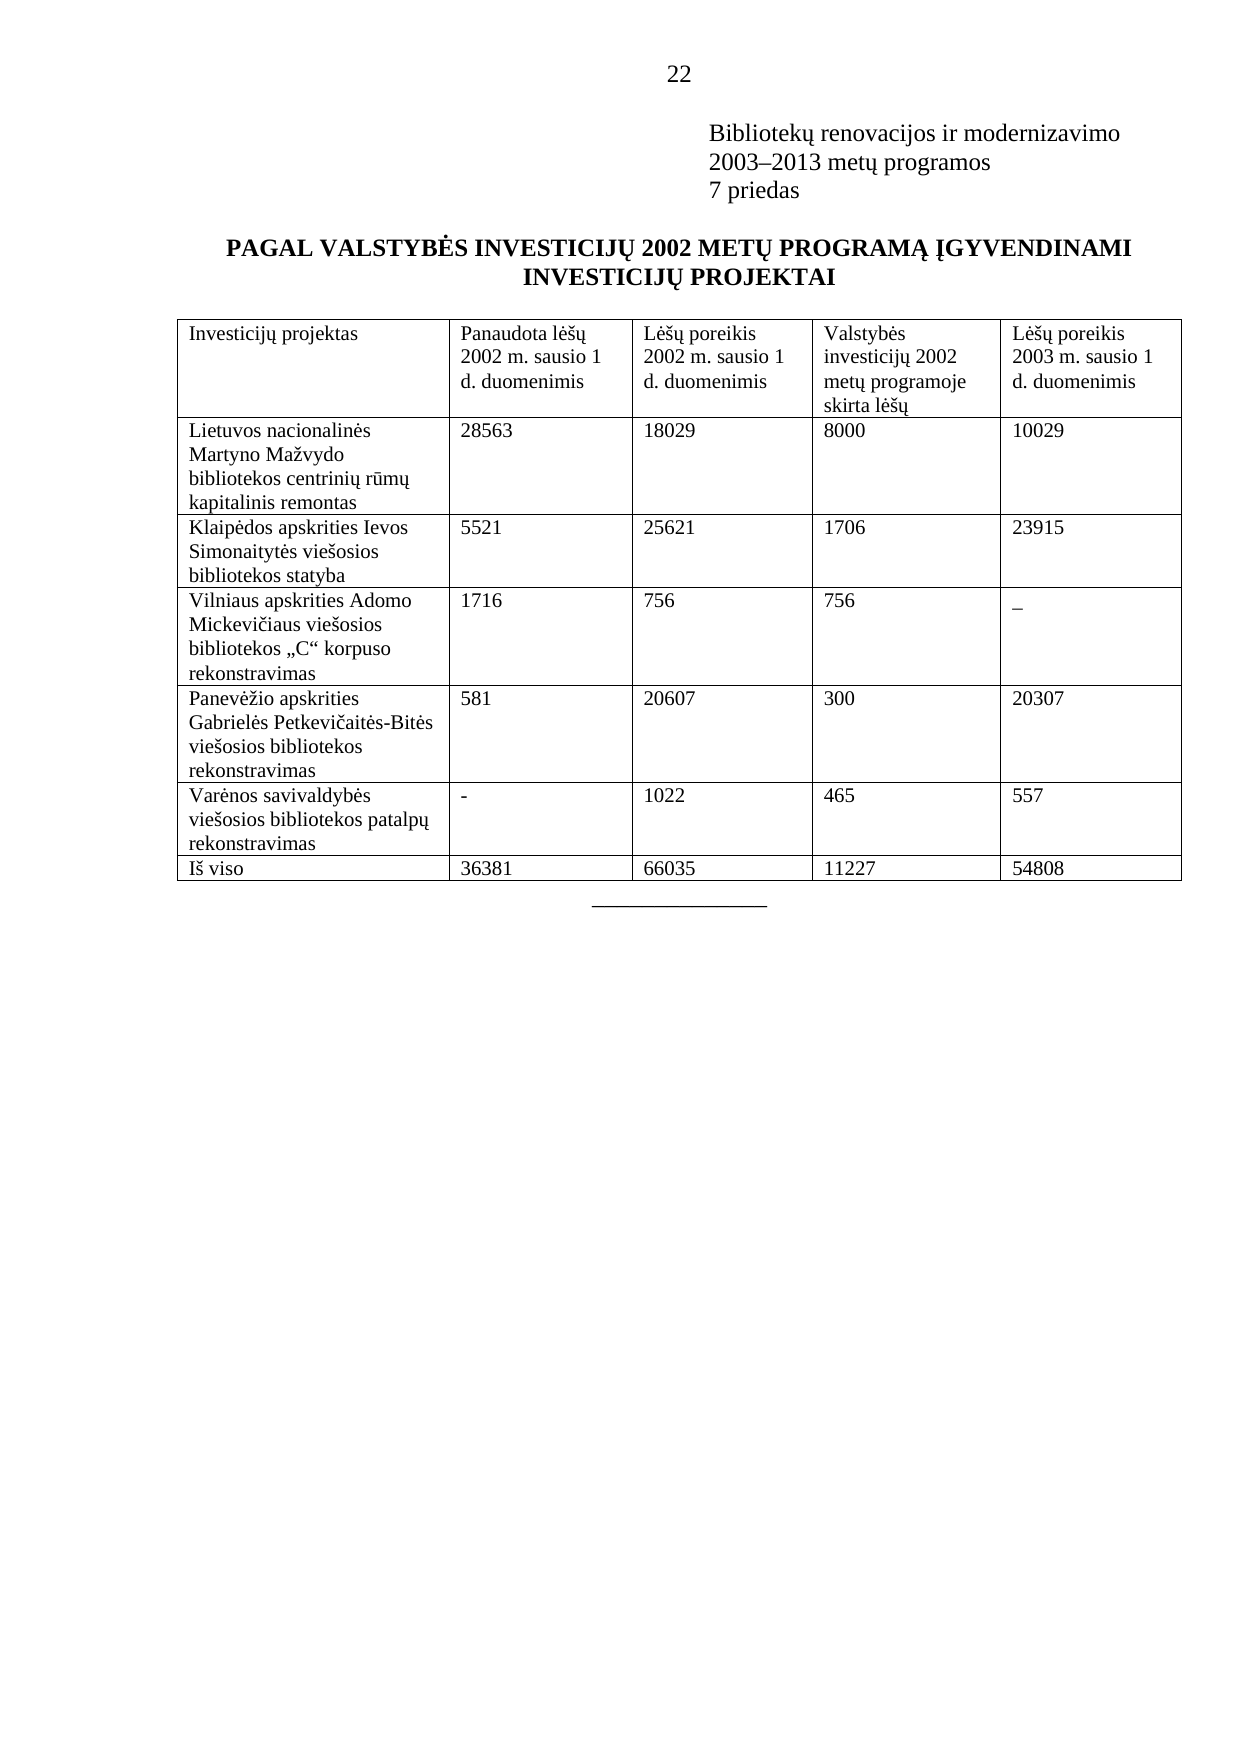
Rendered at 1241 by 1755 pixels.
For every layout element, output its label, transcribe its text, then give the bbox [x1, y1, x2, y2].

text PAGAL VALSTYBĖS INVESTICIJŲ 2002 METŲ PROGRAMĄ ĮGYVENDINAMI INVESTICIJŲ PROJEKTAI [177, 233, 1181, 291]
table_cell Lietuvos nacionalinės Martyno Mažvydo bibliotekos centrinių rūmų kapitalinis remontas [178, 418, 449, 514]
table_cell Panevėžio apskrities Gabrielės Petkevičaitės-Bitės viešosios bibliotekos rekonstravimas [178, 686, 449, 782]
table_cell 1716 [450, 588, 632, 684]
table_cell 54808 [1001, 856, 1181, 880]
table_cell 28563 [450, 418, 632, 514]
table_cell 1706 [813, 515, 1000, 587]
table_cell 66035 [633, 856, 812, 880]
table_header Panaudota lėšų 2002 m. sausio 1 d. duomenimis [450, 320, 632, 417]
text Bibliotekų renovacijos ir modernizavimo [177, 118, 1181, 147]
table_header Investicijų projektas [178, 320, 449, 417]
table_cell 557 [1001, 783, 1181, 855]
table_cell Varėnos savivaldybės viešosios bibliotekos patalpų rekonstravimas [178, 783, 449, 855]
table_cell 23915 [1001, 515, 1181, 587]
table_cell 10029 [1001, 418, 1181, 514]
text 7 priedas [177, 176, 1181, 204]
table_cell 36381 [450, 856, 632, 880]
table_cell 300 [813, 686, 1000, 782]
table_cell 11227 [813, 856, 1000, 880]
table_header Valstybės investicijų 2002 metų programoje skirta lėšų [813, 320, 1000, 417]
table_cell 756 [633, 588, 812, 684]
table_cell 25621 [633, 515, 812, 587]
table_cell 756 [813, 588, 1000, 684]
table_cell 20307 [1001, 686, 1181, 782]
table_cell Vilniaus apskrities Adomo Mickevičiaus viešosios bibliotekos „C“ korpuso rekonstravimas [178, 588, 449, 684]
table_cell _ [1001, 588, 1181, 684]
table_cell 5521 [450, 515, 632, 587]
table_header Lėšų poreikis 2003 m. sausio 1 d. duomenimis [1001, 320, 1181, 417]
table_cell - [450, 783, 632, 855]
table_cell 8000 [813, 418, 1000, 514]
table_cell Klaipėdos apskrities Ievos Simonaitytės viešosios bibliotekos statyba [178, 515, 449, 587]
table_header Lėšų poreikis 2002 m. sausio 1 d. duomenimis [633, 320, 812, 417]
table_cell 465 [813, 783, 1000, 855]
table_cell 1022 [633, 783, 812, 855]
table_cell 581 [450, 686, 632, 782]
table_cell 18029 [633, 418, 812, 514]
text ______________ [177, 881, 1181, 910]
text 2003–2013 metų programos [177, 147, 1181, 176]
table_cell 20607 [633, 686, 812, 782]
table_cell Iš viso [178, 856, 449, 880]
